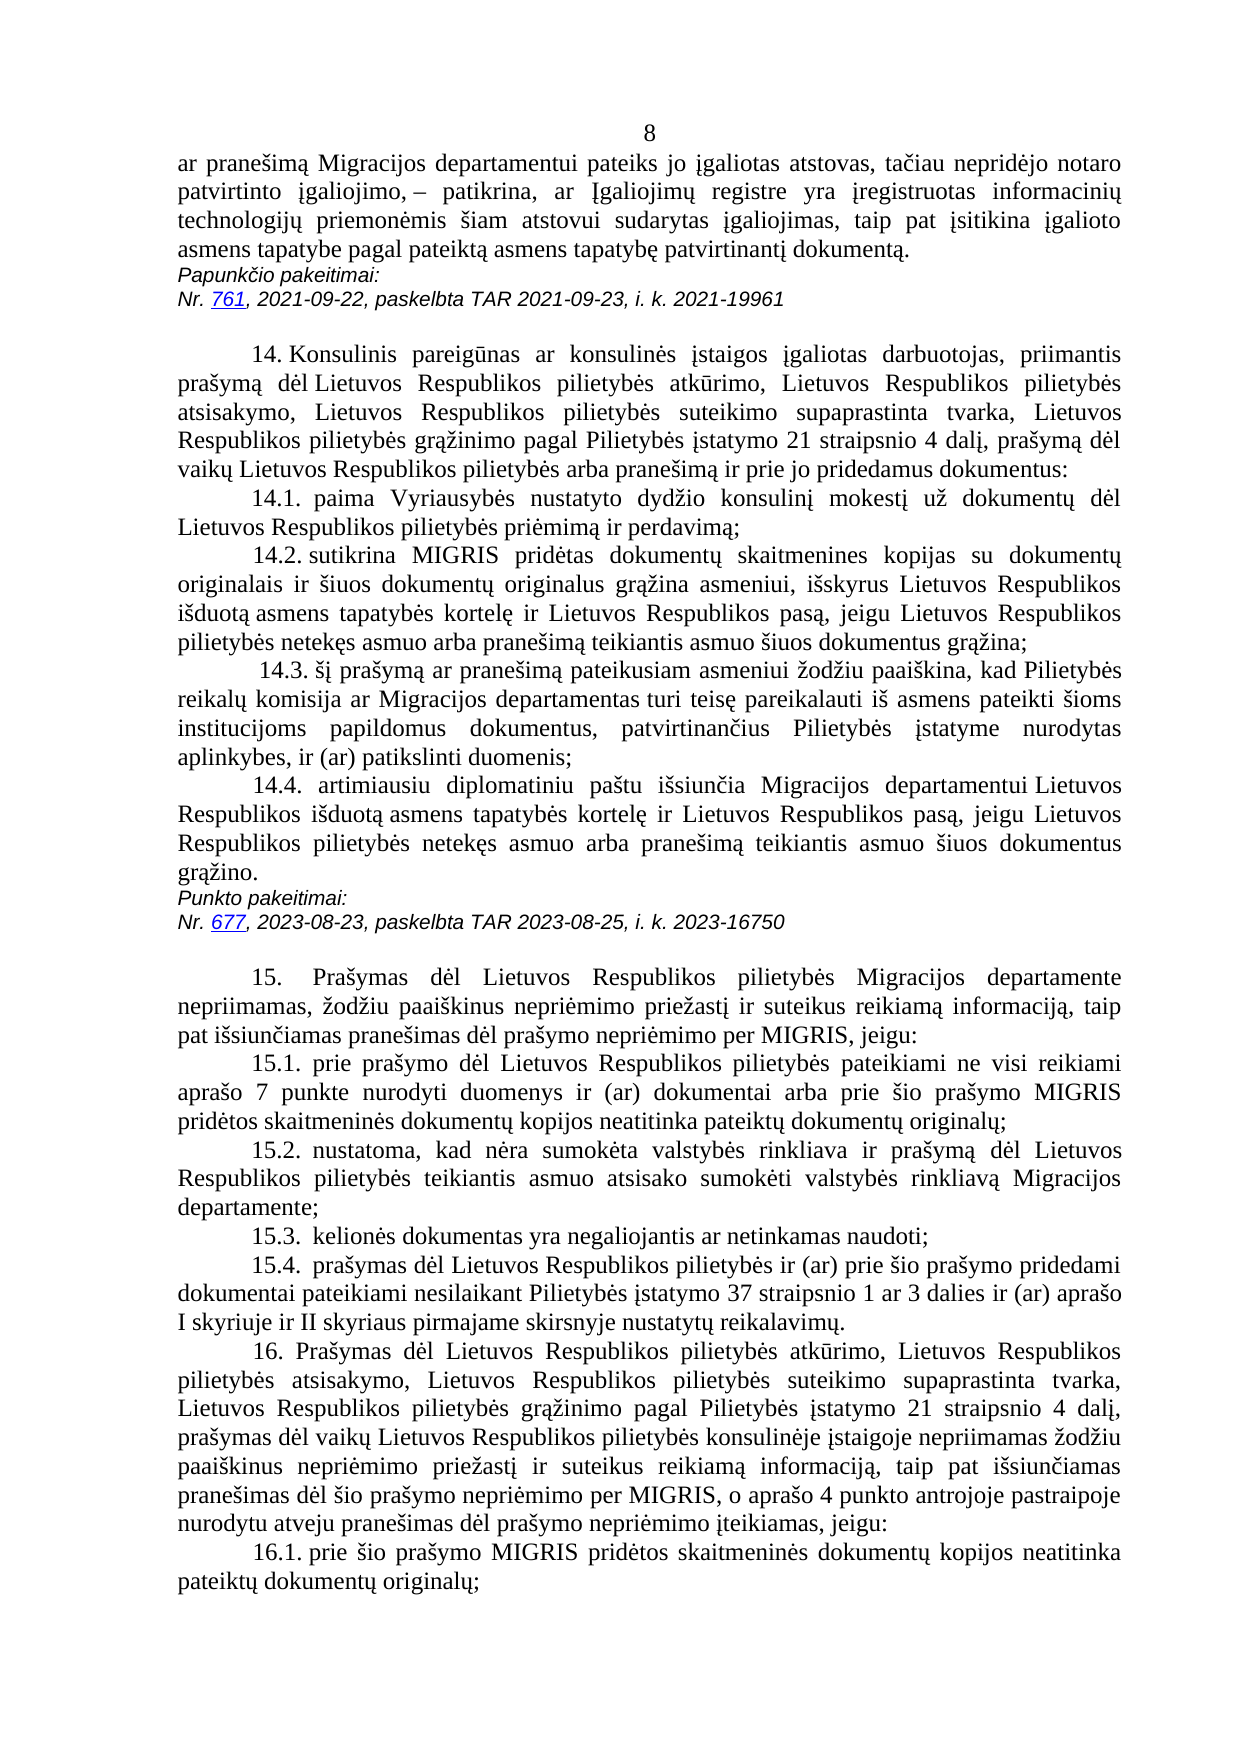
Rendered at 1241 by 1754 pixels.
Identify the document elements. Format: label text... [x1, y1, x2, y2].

text 15.4. prašymas dėl Lietuvos Respublikos pilietybės ir (ar) prie šio prašymo pridedami dokumentai pateikiami nesilaikant Pilietybės įstatymo 37 straipsnio 1 ar 3 dalies ir (ar) aprašo I skyriuje ir II skyriaus pirmajame skirsnyje nustatytų reikalavimų. [177, 1250, 1122, 1336]
text 14.3. šį prašymą ar pranešimą pateikusiam asmeniui žodžiu paaiškina, kad Pilietybės reikalų komisija ar Migracijos departamentas turi teisę pareikalauti iš asmens pateikti šioms institucijoms papildomus dokumentus, patvirtinančius Pilietybės įstatyme nurodytas aplinkybes, ir (ar) patikslinti duomenis; [177, 656, 1122, 771]
text 16.1. prie šio prašymo MIGRIS pridėtos skaitmeninės dokumentų kopijos neatitinka pateiktų dokumentų originalų; [177, 1537, 1122, 1595]
text 14. Konsulinis pareigūnas ar konsulinės įstaigos įgaliotas darbuotojas, priimantis prašymą dėl Lietuvos Respublikos pilietybės atkūrimo, Lietuvos Respublikos pilietybės atsisakymo, Lietuvos Respublikos pilietybės suteikimo supaprastinta tvarka, Lietuvos Respublikos pilietybės grąžinimo pagal Pilietybės įstatymo 21 straipsnio 4 dalį, prašymą dėl vaikų Lietuvos Respublikos pilietybės arba pranešimą ir prie jo pridedamus dokumentus: [177, 339, 1122, 483]
text 14.1. paima Vyriausybės nustatyto dydžio konsulinį mokestį už dokumentų dėl Lietuvos Respublikos pilietybės priėmimą ir perdavimą; [177, 483, 1122, 541]
text Nr. 677, 2023-08-23, paskelbta TAR 2023-08-25, i. k. 2023-16750 [177, 909, 1122, 933]
text Papunkčio pakeitimai: [177, 263, 1122, 287]
text 15.2. nustatoma, kad nėra sumokėta valstybės rinkliava ir prašymą dėl Lietuvos Respublikos pilietybės teikiantis asmuo atsisako sumokėti valstybės rinkliavą Migracijos departamente; [177, 1135, 1122, 1221]
text ar pranešimą Migracijos departamentui pateiks jo įgaliotas atstovas, tačiau nepridėjo notaro patvirtinto įgaliojimo, – patikrina, ar Įgaliojimų registre yra įregistruotas informacinių technologijų priemonėmis šiam atstovui sudarytas įgaliojimas, taip pat įsitikina įgalioto asmens tapatybe pagal pateiktą asmens tapatybę patvirtinantį dokumentą. [177, 148, 1122, 263]
text Nr. 761, 2021-09-22, paskelbta TAR 2021-09-23, i. k. 2021-19961 [177, 287, 1122, 311]
text 15.1. prie prašymo dėl Lietuvos Respublikos pilietybės pateikiami ne visi reikiami aprašo 7 punkte nurodyti duomenys ir (ar) dokumentai arba prie šio prašymo MIGRIS pridėtos skaitmeninės dokumentų kopijos neatitinka pateiktų dokumentų originalų; [177, 1048, 1122, 1135]
text 14.2. sutikrina MIGRIS pridėtas dokumentų skaitmenines kopijas su dokumentų originalais ir šiuos dokumentų originalus grąžina asmeniui, išskyrus Lietuvos Respublikos išduotą asmens tapatybės kortelę ir Lietuvos Respublikos pasą, jeigu Lietuvos Respublikos pilietybės netekęs asmuo arba pranešimą teikiantis asmuo šiuos dokumentus grąžina; [177, 541, 1122, 656]
text 14.4. artimiausiu diplomatiniu paštu išsiunčia Migracijos departamentui Lietuvos Respublikos išduotą asmens tapatybės kortelę ir Lietuvos Respublikos pasą, jeigu Lietuvos Respublikos pilietybės netekęs asmuo arba pranešimą teikiantis asmuo šiuos dokumentus grąžino. [177, 771, 1122, 886]
text 16. Prašymas dėl Lietuvos Respublikos pilietybės atkūrimo, Lietuvos Respublikos pilietybės atsisakymo, Lietuvos Respublikos pilietybės suteikimo supaprastinta tvarka, Lietuvos Respublikos pilietybės grąžinimo pagal Pilietybės įstatymo 21 straipsnio 4 dalį, prašymas dėl vaikų Lietuvos Respublikos pilietybės konsulinėje įstaigoje nepriimamas žodžiu paaiškinus nepriėmimo priežastį ir suteikus reikiamą informaciją, taip pat išsiunčiamas pranešimas dėl šio prašymo nepriėmimo per MIGRIS, o aprašo 4 punkto antrojoje pastraipoje nurodytu atveju pranešimas dėl prašymo nepriėmimo įteikiamas, jeigu: [177, 1336, 1122, 1537]
text 15. Prašymas dėl Lietuvos Respublikos pilietybės Migracijos departamente nepriimamas, žodžiu paaiškinus nepriėmimo priežastį ir suteikus reikiamą informaciją, taip pat išsiunčiamas pranešimas dėl prašymo nepriėmimo per MIGRIS, jeigu: [177, 962, 1122, 1048]
text 15.3. kelionės dokumentas yra negaliojantis ar netinkamas naudoti; [177, 1221, 1122, 1250]
text Punkto pakeitimai: [177, 886, 1122, 909]
